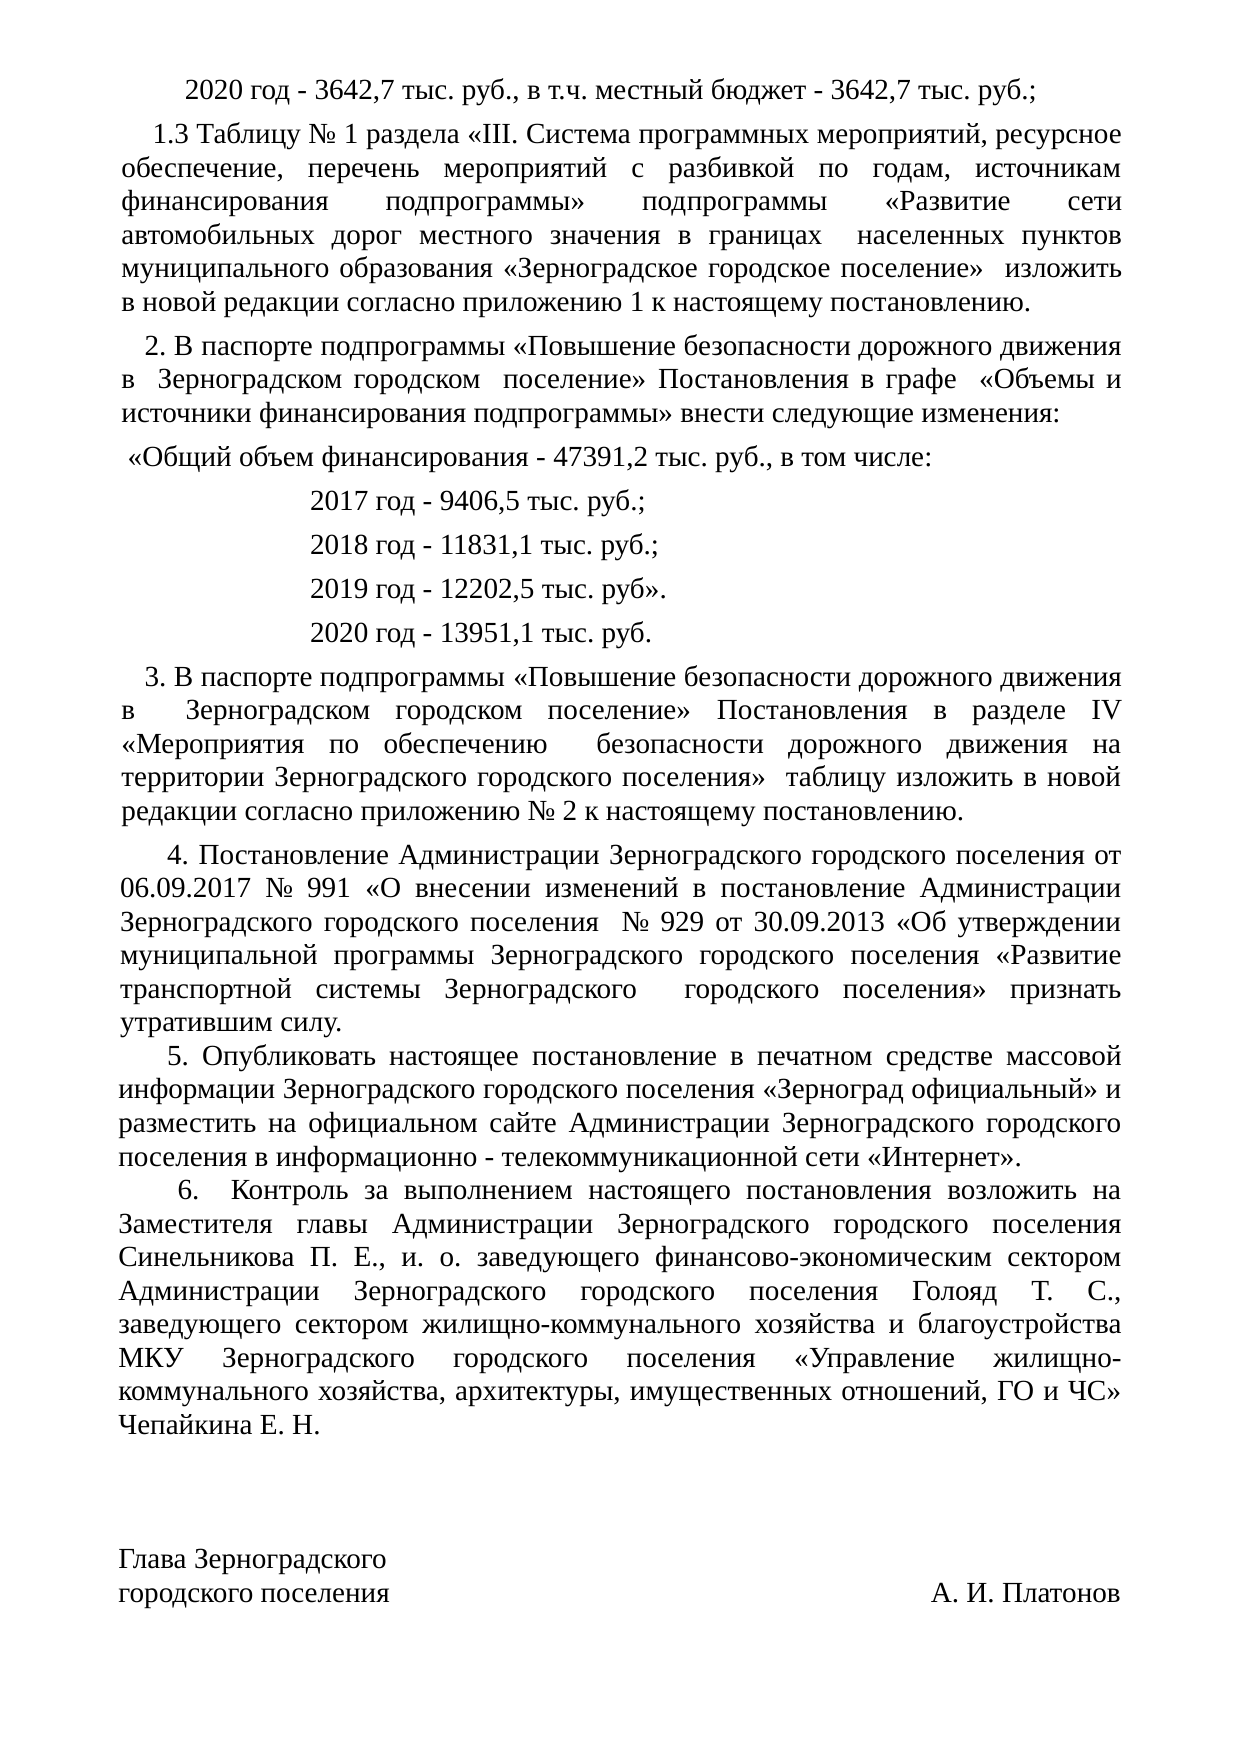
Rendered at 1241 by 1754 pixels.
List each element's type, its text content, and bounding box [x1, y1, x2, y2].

text 2. В паспорте подпрограммы «Повышение безопасности дорожного движения в Зерноградском городском поселение» Постановления в графе «Объемы и источники финансирования подпрограммы» внести следующие изменения: [84, 328, 1122, 428]
text 3. В паспорте подпрограммы «Повышение безопасности дорожного движения в Зерноградском городском поселение» Постановления в разделе IV «Мероприятия по обеспечению безопасности дорожного движения на территории Зерноградского городского поселения» таблицу изложить в новой редакции согласно приложению № 2 к настоящему постановлению. [84, 659, 1122, 826]
list Контроль за выполнением настоящего постановления возложить на Заместителя главы Администрации Зерноградского городского поселения Синельникова П. Е., и. о. заведующего финансово-экономическим сектором Администрации Зерноградского городского поселения Голояд Т. С., заведующего сектором жилищно-коммунального хозяйства и благоустройства МКУ Зерноградского городского поселения «Управление жилищно-коммунального хозяйства, архитектуры, имущественных отношений, ГО и ЧС» Чепайкина Е. Н. [118, 1172, 1122, 1441]
text городского поселения А. И. Платонов [118, 1575, 1122, 1608]
text 2020 год - 3642,7 тыс. руб., в т.ч. местный бюджет - 3642,7 тыс. руб.; [118, 72, 1122, 106]
text «Общий объем финансирования - 47391,2 тыс. руб., в том числе: [84, 439, 1122, 472]
text 2019 год - 12202,5 тыс. руб». [84, 571, 1122, 604]
list 4. Постановление Администрации Зерноградского городского поселения от 06.09.2017 № 991 «О внесении изменений в постановление Администрации Зерноградского городского поселения № 929 от 30.09.2013 «Об утверждении муниципальной программы Зерноградского городского поселения «Развитие транспортной системы Зерноградского городского поселения» признать утратившим силу. [82, 837, 1122, 1038]
text 2018 год - 11831,1 тыс. руб.; [84, 527, 1122, 560]
list 5. Опубликовать настоящее постановление в печатном средстве массовой информации Зерноградского городского поселения «Зерноград официальный» и разместить на официальном сайте Администрации Зерноградского городского поселения в информационно - телекоммуникационной сети «Интернет». [118, 1038, 1122, 1172]
text Глава Зерноградского [118, 1541, 1122, 1575]
text 2020 год - 13951,1 тыс. руб. [84, 615, 1122, 648]
text 1.3 Таблицу № 1 раздела «III. Система программных мероприятий, ресурсное обеспечение, перечень мероприятий с разбивкой по годам, источникам финансирования подпрограммы» подпрограммы «Развитие сети автомобильных дорог местного значения в границах населенных пунктов муниципального образования «Зерноградское городское поселение» изложить в новой редакции согласно приложению 1 к настоящему постановлению. [84, 116, 1122, 317]
text 2017 год - 9406,5 тыс. руб.; [84, 483, 1122, 516]
